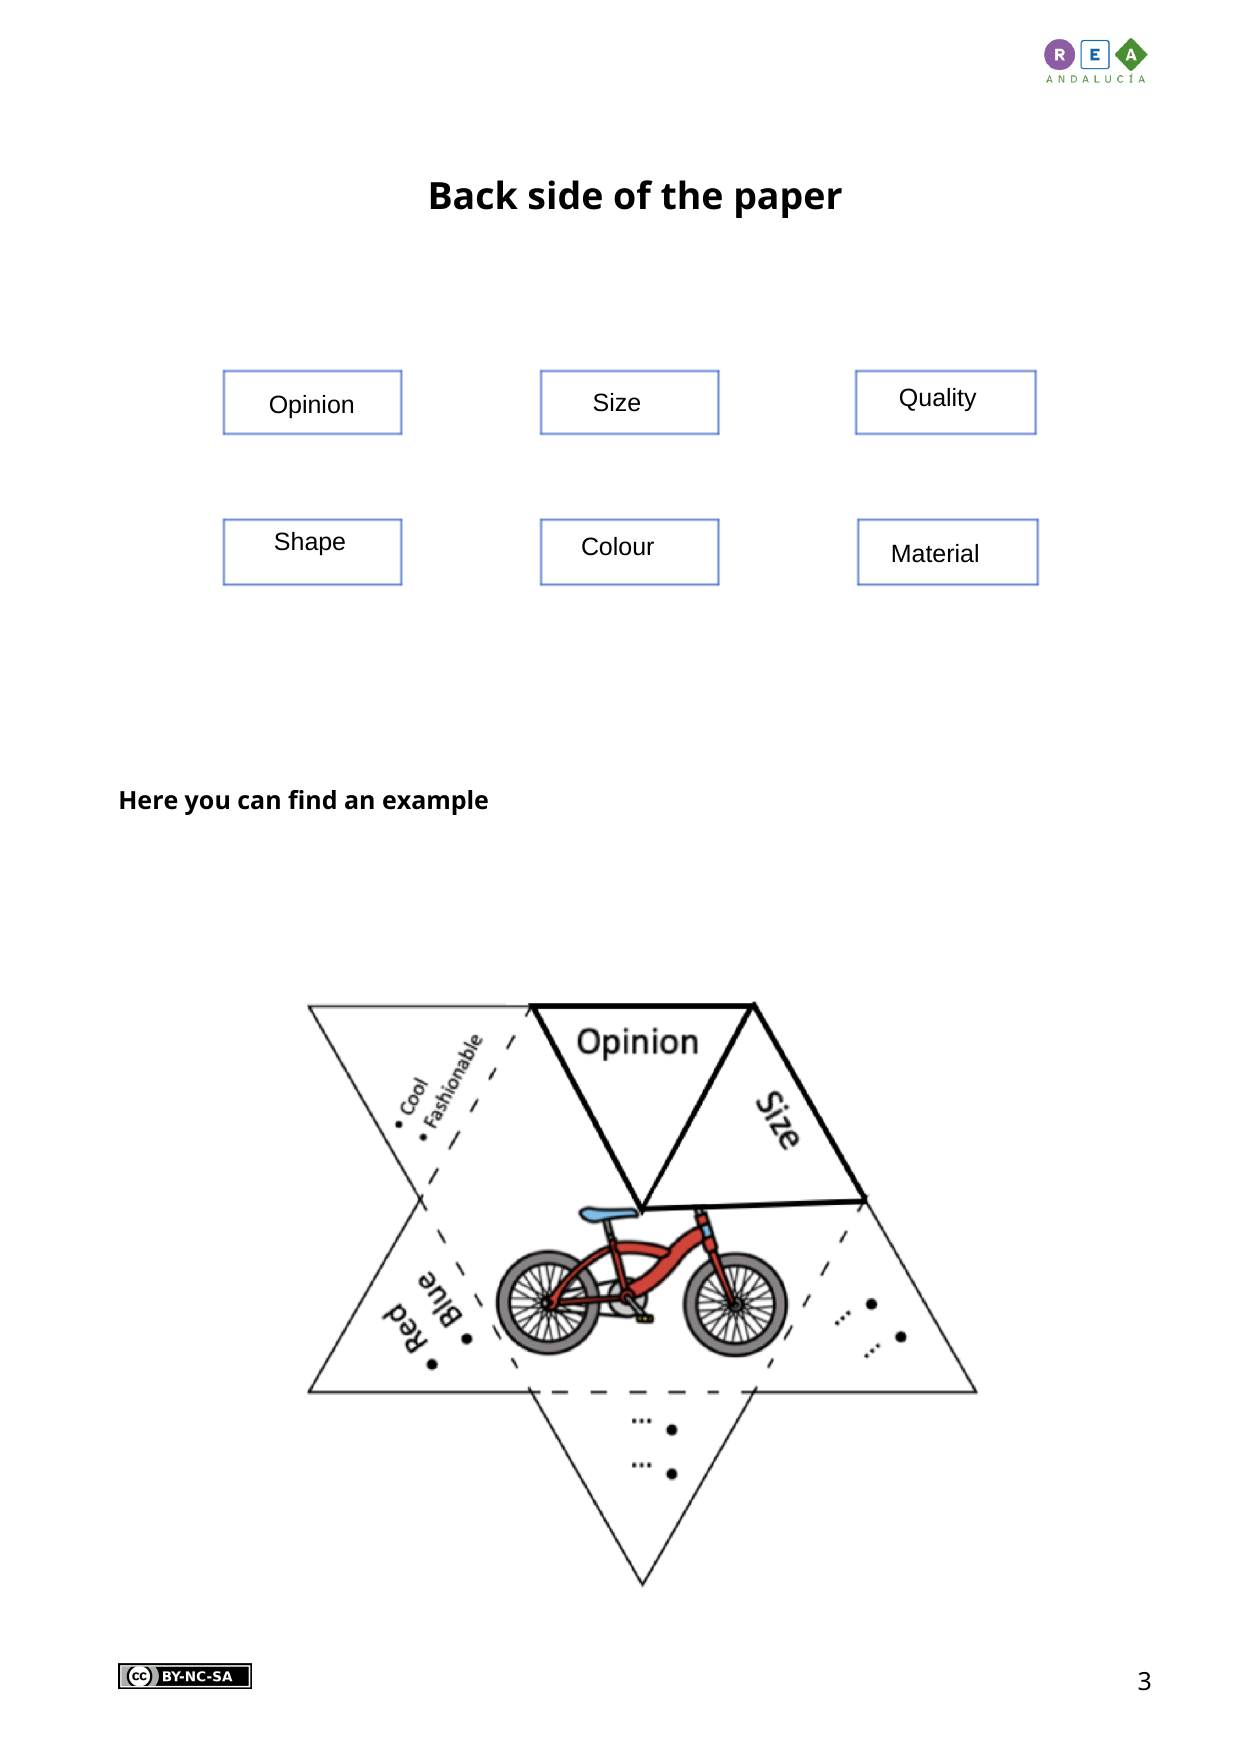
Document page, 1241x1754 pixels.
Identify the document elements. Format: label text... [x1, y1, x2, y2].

picture [1039, 33, 1152, 88]
text Back side of the paper [118, 169, 1152, 220]
picture [118, 1663, 536, 1698]
text Here you can find an example [118, 783, 1152, 817]
picture [297, 996, 982, 1593]
picture [213, 358, 1056, 605]
